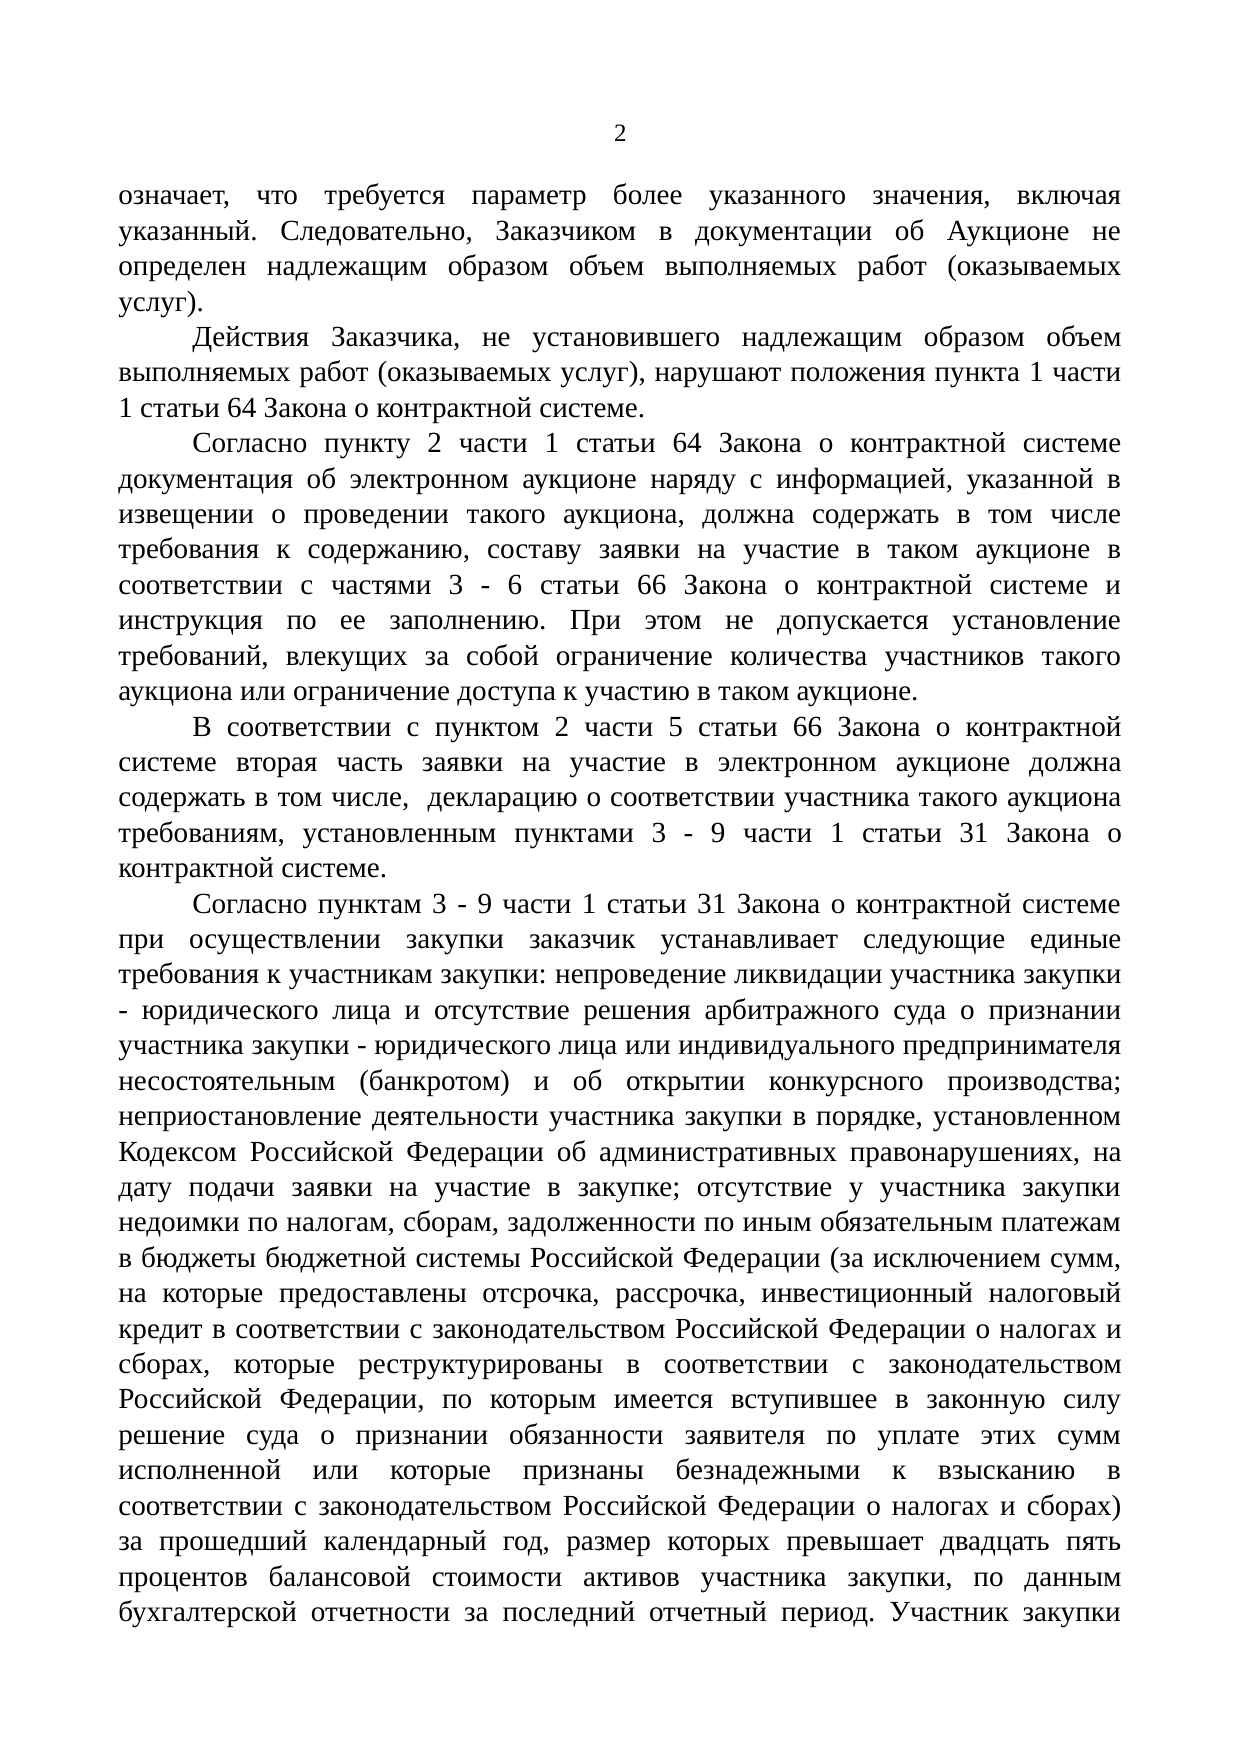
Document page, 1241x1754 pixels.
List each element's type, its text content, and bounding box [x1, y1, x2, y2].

text Действия Заказчика, не установившего надлежащим образом объем выполняемых работ (оказываемых услуг), нарушают положения пункта 1 части 1 статьи 64 Закона о контрактной системе. [118, 318, 1122, 424]
text Согласно пункту 2 части 1 статьи 64 Закона о контрактной системе документация об электронном аукционе наряду с информацией, указанной в извещении о проведении такого аукциона, должна содержать в том числе требования к содержанию, составу заявки на участие в таком аукционе в соответствии с частями 3 - 6 статьи 66 Закона о контрактной системе и инструкция по ее заполнению. При этом не допускается установление требований, влекущих за собой ограничение количества участников такого аукциона или ограничение доступа к участию в таком аукционе. [118, 424, 1122, 708]
text означает, что требуется параметр более указанного значения, включая указанный. Следовательно, Заказчиком в документации об Аукционе не определен надлежащим образом объем выполняемых работ (оказываемых услуг). [118, 176, 1122, 318]
text Согласно пунктам 3 - 9 части 1 статьи 31 Закона о контрактной системе при осуществлении закупки заказчик устанавливает следующие единые требования к участникам закупки: непроведение ликвидации участника закупки - юридического лица и отсутствие решения арбитражного суда о признании участника закупки - юридического лица или индивидуального предпринимателя несостоятельным (банкротом) и об открытии конкурсного производства; неприостановление деятельности участника закупки в порядке, установленном Кодексом Российской Федерации об административных правонарушениях, на дату подачи заявки на участие в закупке; отсутствие у участника закупки недоимки по налогам, сборам, задолженности по иным обязательным платежам в бюджеты бюджетной системы Российской Федерации (за исключением сумм, на которые предоставлены отсрочка, рассрочка, инвестиционный налоговый кредит в соответствии с законодательством Российской Федерации о налогах и сборах, которые реструктурированы в соответствии с законодательством Российской Федерации, по которым имеется вступившее в законную силу решение суда о признании обязанности заявителя по уплате этих сумм исполненной или которые признаны безнадежными к взысканию в соответствии с законодательством Российской Федерации о налогах и сборах) за прошедший календарный год, размер которых превышает двадцать пять процентов балансовой стоимости активов участника закупки, по данным бухгалтерской отчетности за последний отчетный период. Участник закупки [118, 885, 1122, 1628]
text В соответствии с пунктом 2 части 5 статьи 66 Закона о контрактной системе вторая часть заявки на участие в электронном аукционе должна содержать в том числе, декларацию о соответствии участника такого аукциона требованиям, установленным пунктами 3 - 9 части 1 статьи 31 Закона о контрактной системе. [118, 708, 1122, 885]
